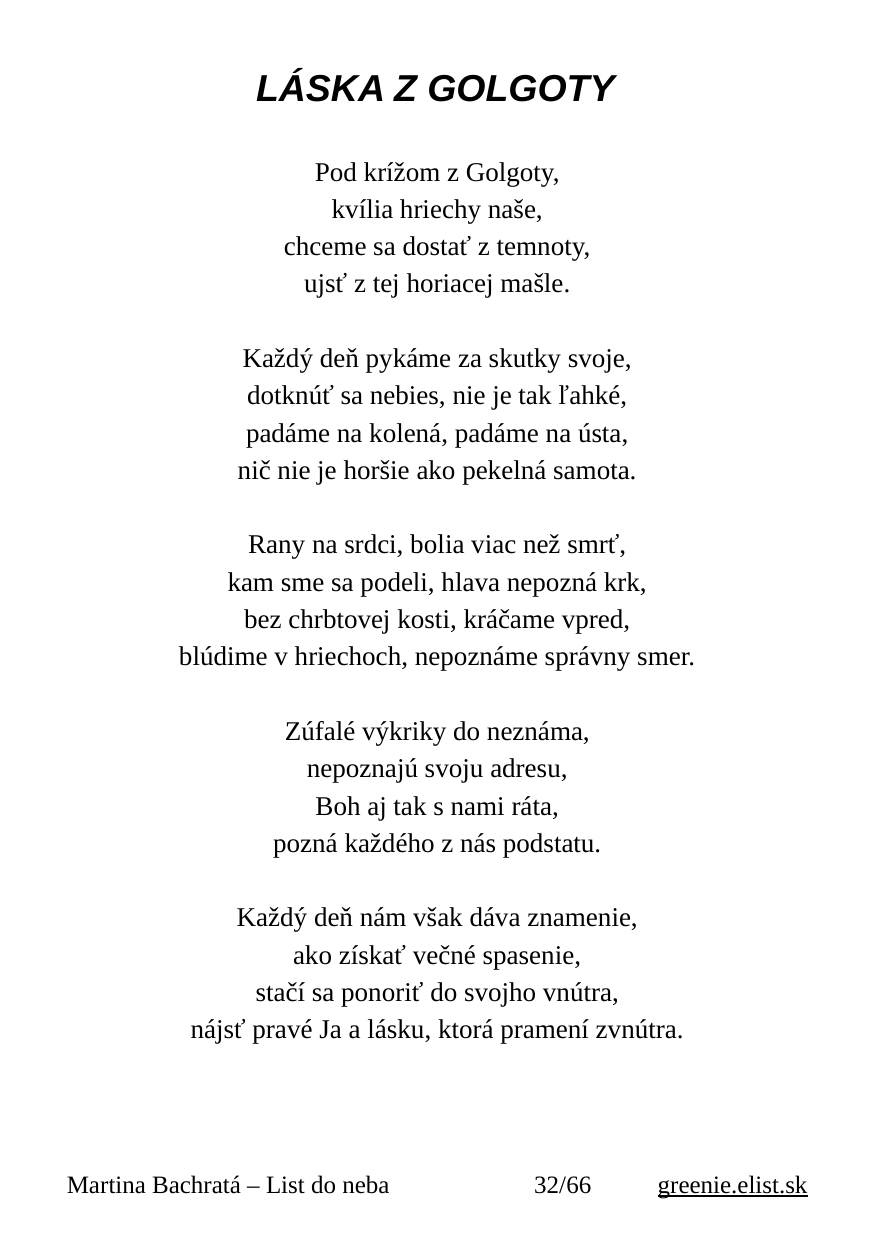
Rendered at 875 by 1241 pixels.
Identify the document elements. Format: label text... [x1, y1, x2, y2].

text nepoznajú svoju adresu, [41, 752, 833, 783]
text kvília hriechy naše, [41, 193, 833, 224]
text blúdime v hriechoch, nepoznáme správny smer. [41, 640, 833, 672]
text ako získať večné spasenie, [41, 939, 833, 970]
text dotknúť sa nebies, nie je tak ľahké, [41, 379, 833, 411]
text Rany na srdci, bolia viac než smrť, [41, 528, 833, 560]
text kam sme sa podeli, hlava nepozná krk, [41, 566, 833, 597]
text padáme na kolená, padáme na ústa, [41, 417, 833, 448]
text Pod krížom z Golgoty, [41, 156, 833, 187]
text nič nie je horšie ako pekelná samota. [41, 454, 833, 485]
text chceme sa dostať z temnoty, [41, 230, 833, 261]
text Každý deň nám však dáva znamenie, [41, 901, 833, 933]
text pozná každého z nás podstatu. [41, 827, 833, 858]
text Boh aj tak s nami ráta, [41, 789, 833, 821]
text Zúfalé výkriky do neznáma, [41, 715, 833, 746]
text ujsť z tej horiacej mašle. [41, 267, 833, 299]
text nájsť pravé Ja a lásku, ktorá pramení zvnútra. [41, 1013, 833, 1044]
text bez chrbtovej kosti, kráčame vpred, [41, 603, 833, 634]
subtitle LÁSKA Z GOLGOTY [41, 66, 833, 109]
text Každý deň pykáme za skutky svoje, [41, 342, 833, 373]
text stačí sa ponoriť do svojho vnútra, [41, 976, 833, 1007]
